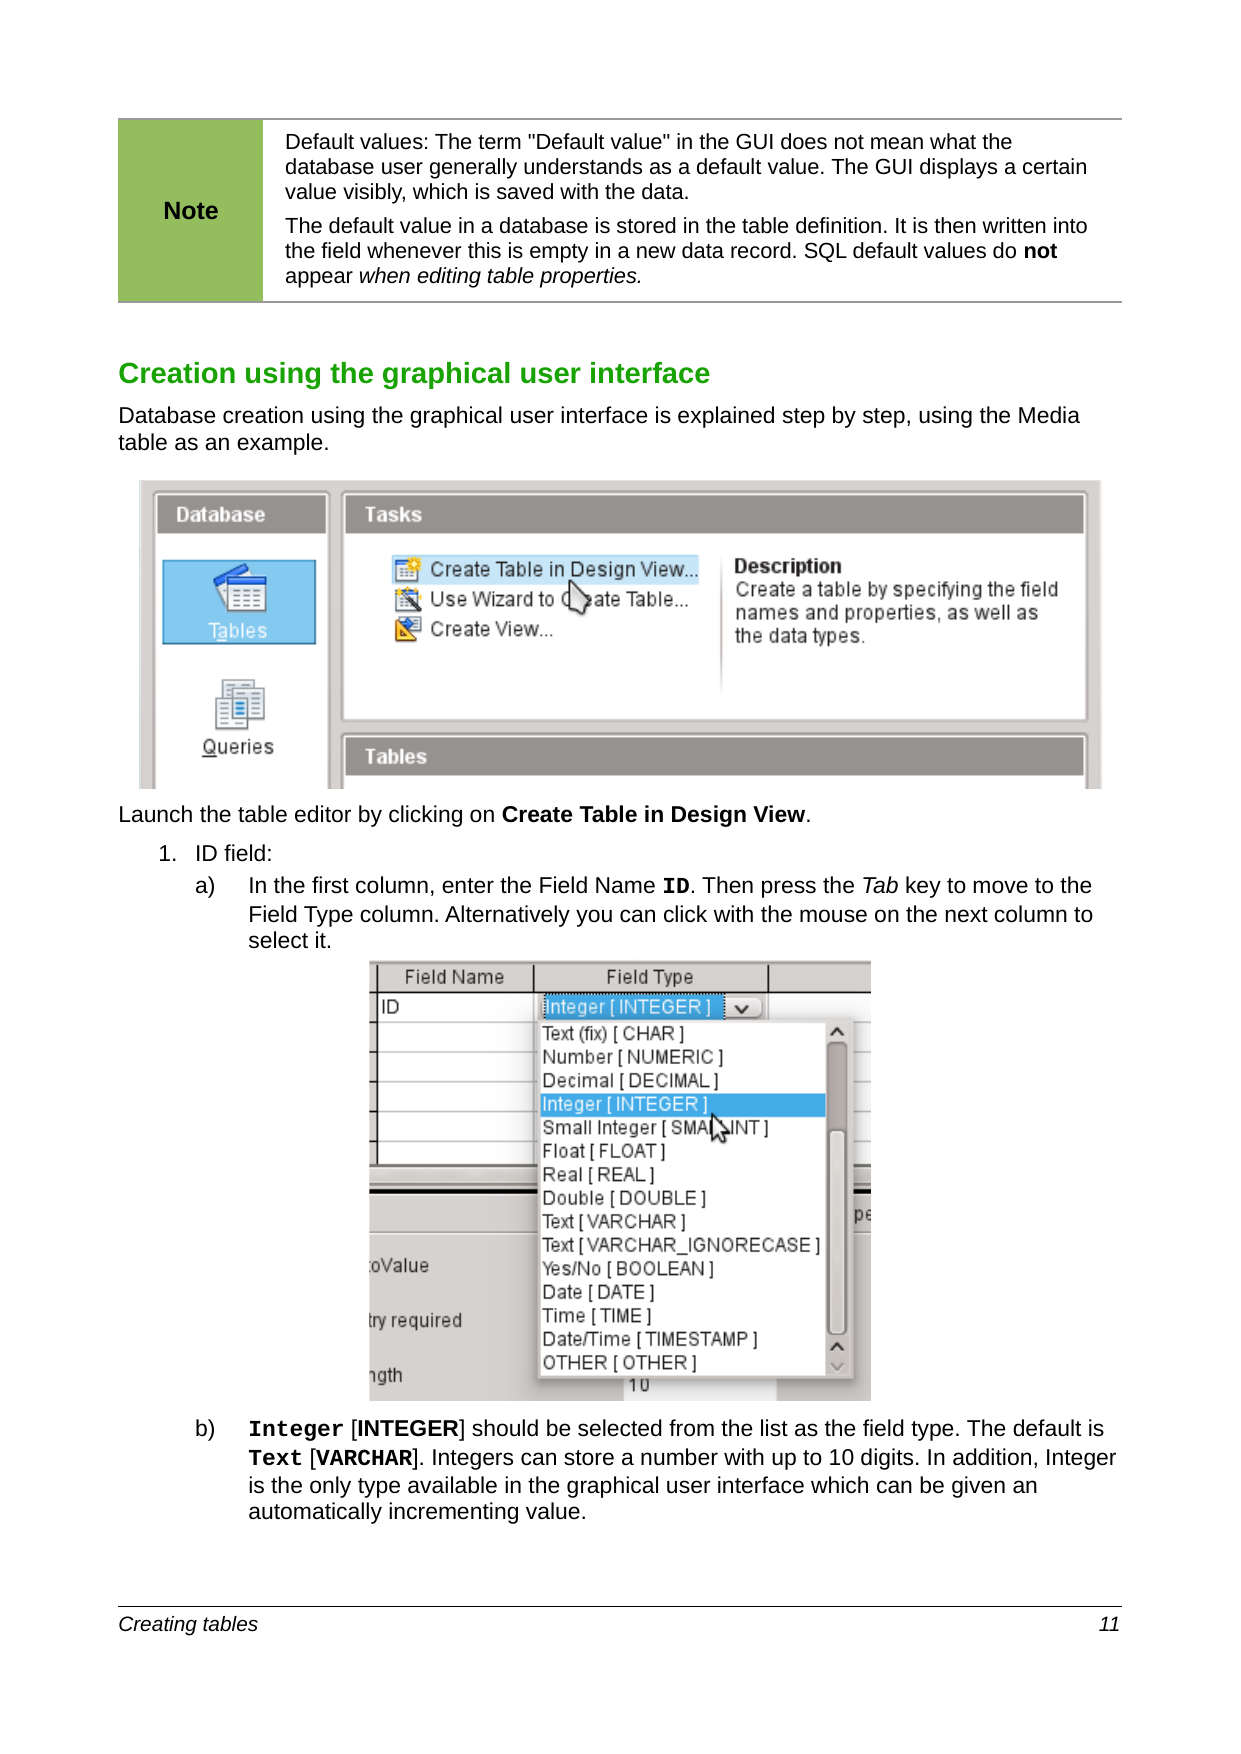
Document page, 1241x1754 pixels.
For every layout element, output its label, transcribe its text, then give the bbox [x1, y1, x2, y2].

subtitle Creation using the graphical user interface [118, 356, 1122, 390]
table_header Note [118, 120, 263, 301]
text Launch the table editor by clicking on Create Table in Design View. [118, 801, 1122, 827]
list In the first column, enter the Field Name ID. Then press the Tab key to move to the Field Type column. Alternatively you can click with the mouse on the next column to select it. [195, 872, 1122, 953]
picture [138, 480, 1102, 789]
text Database creation using the graphical user interface is explained step by step, using the Media table as an example. [118, 402, 1122, 455]
list ID field: [177, 840, 1122, 866]
list Integer [INTEGER] should be selected from the list as the field type. The default is Text [VARCHAR]. Integers can store a number with up to 10 digits. In addition, Integer is the only type available in the graphical user interface which can be given an automatically incrementing value. [195, 1415, 1122, 1525]
picture [369, 959, 871, 1401]
table_header Default values: The term "Default value" in the GUI does not mean what the database user generally understands as a default value. The GUI displays a certain value visibly, which is saved with the data. The default value in a database is stored in the table definition. It is then written into the field whenever this is empty in a new data record. SQL default values do not appear when editing table properties. [264, 120, 1122, 301]
